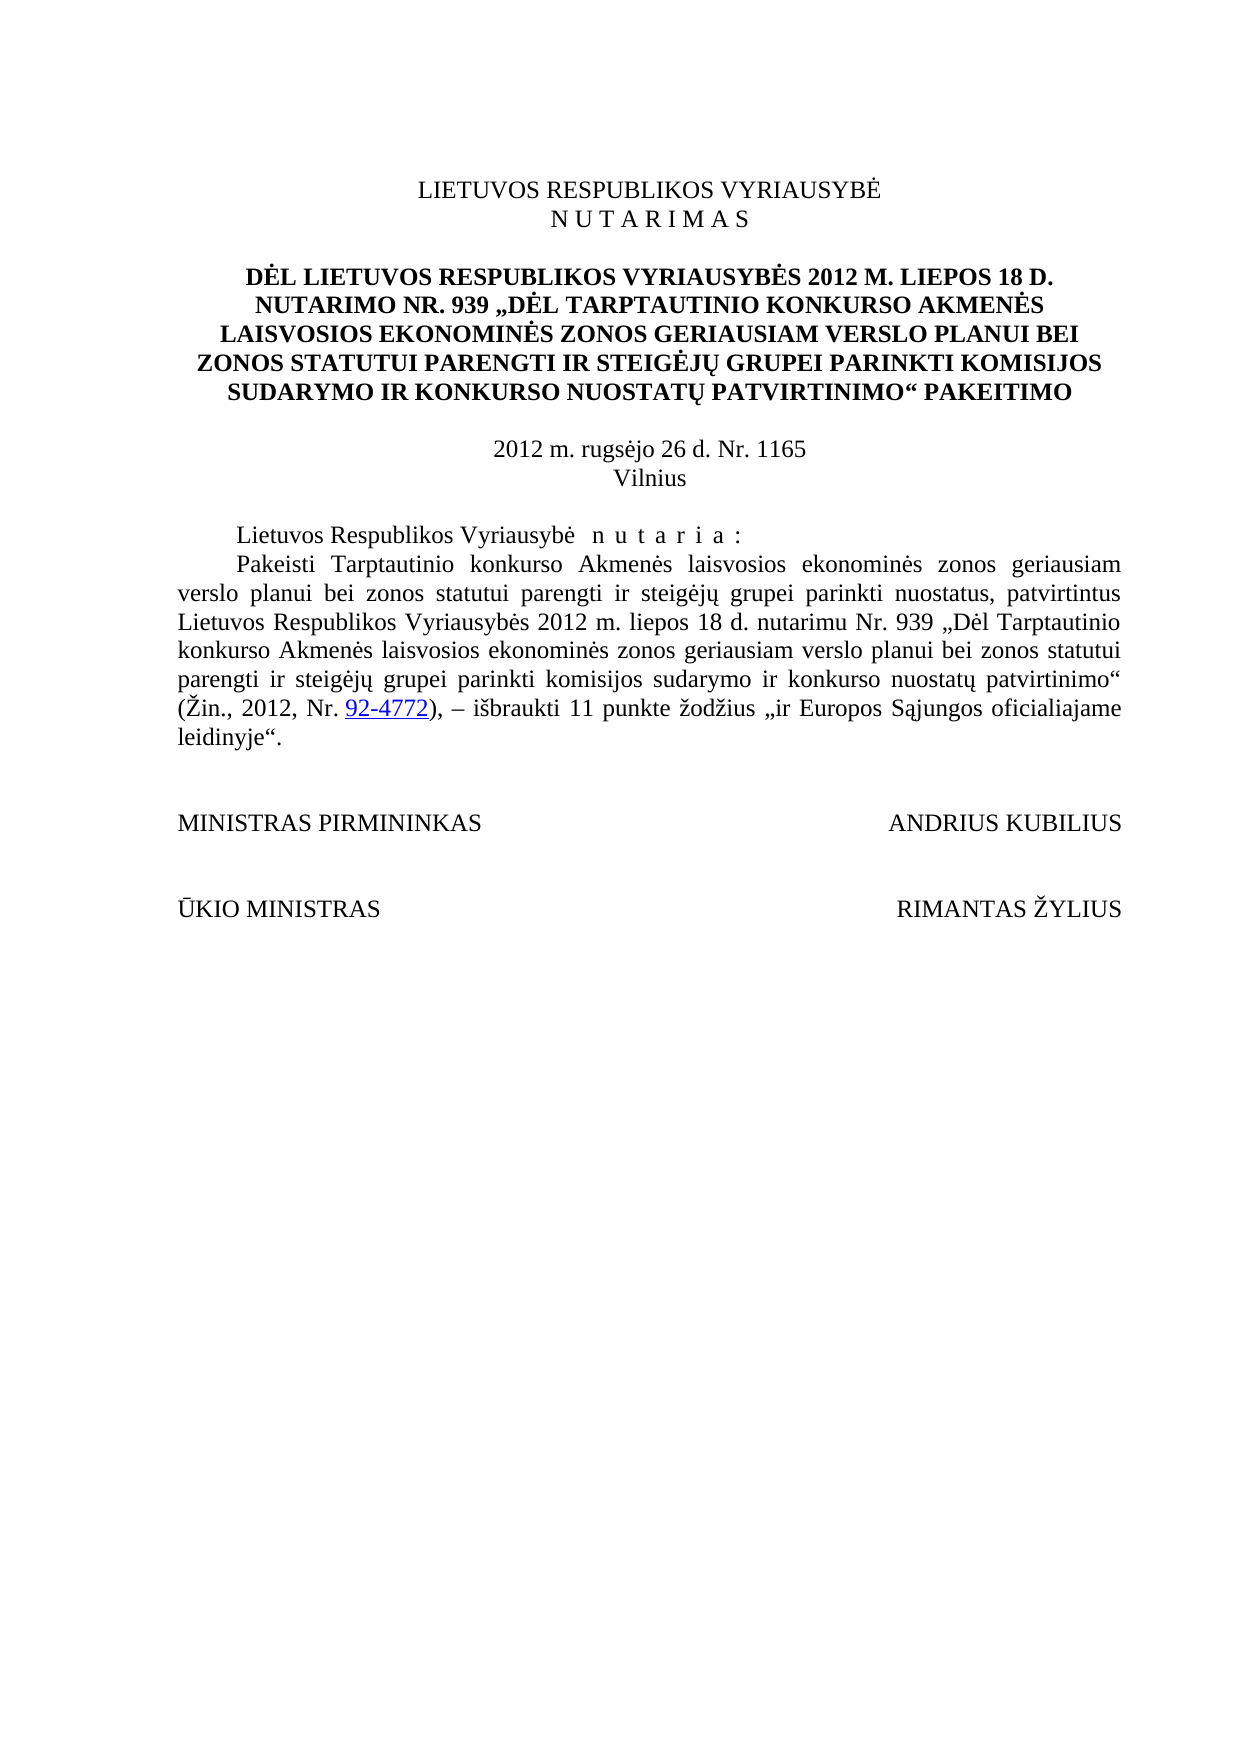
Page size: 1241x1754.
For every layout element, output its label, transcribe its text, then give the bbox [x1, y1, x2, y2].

text Vilnius [177, 463, 1122, 492]
text ŪKIO MINISTRAS RIMANTAS ŽYLIUS [177, 894, 1122, 923]
text Dėl LIETUVOS RESPUBLIKOS VYRIAUSYBĖS 2012 M. LIEPOS 18 D. NUTARIMO NR. 939 „Dėl TARPTAUTINIO KONKURSO AKMENĖS LAISVOSIOS EKONOMINĖS ZONOS GERIAUSIAM VERSLO PLANUI BEI ZONOS STATUTUI PARENGTI IR STEIGĖJŲ GRUPEI PARINKTI KOMISIJOS SUDARYMO IR KONKURSO NUOSTATŲ PATVIRTINIMO“ PAKEITIMO [177, 262, 1122, 406]
text Lietuvos Respublikos Vyriausybė [177, 176, 1122, 204]
text MINISTRAS PIRMININKAS ANDRIUS KUBILIUS [177, 808, 1122, 837]
text NUTARIMAS [177, 204, 1122, 233]
text Lietuvos Respublikos Vyriausybė nutaria: [177, 521, 1122, 549]
text 2012 m. rugsėjo 26 d. Nr. 1165 [177, 434, 1122, 463]
text Pakeisti Tarptautinio konkurso Akmenės laisvosios ekonominės zonos geriausiam verslo planui bei zonos statutui parengti ir steigėjų grupei parinkti nuostatus, patvirtintus Lietuvos Respublikos Vyriausybės 2012 m. liepos 18 d. nutarimu Nr. 939 „Dėl Tarptautinio konkurso Akmenės laisvosios ekonominės zonos geriausiam verslo planui bei zonos statutui parengti ir steigėjų grupei parinkti komisijos sudarymo ir konkurso nuostatų patvirtinimo“ (Žin., 2012, Nr. 92-4772), – išbraukti 11 punkte žodžius „ir Europos Sąjungos oficialiajame leidinyje“. [177, 549, 1122, 751]
